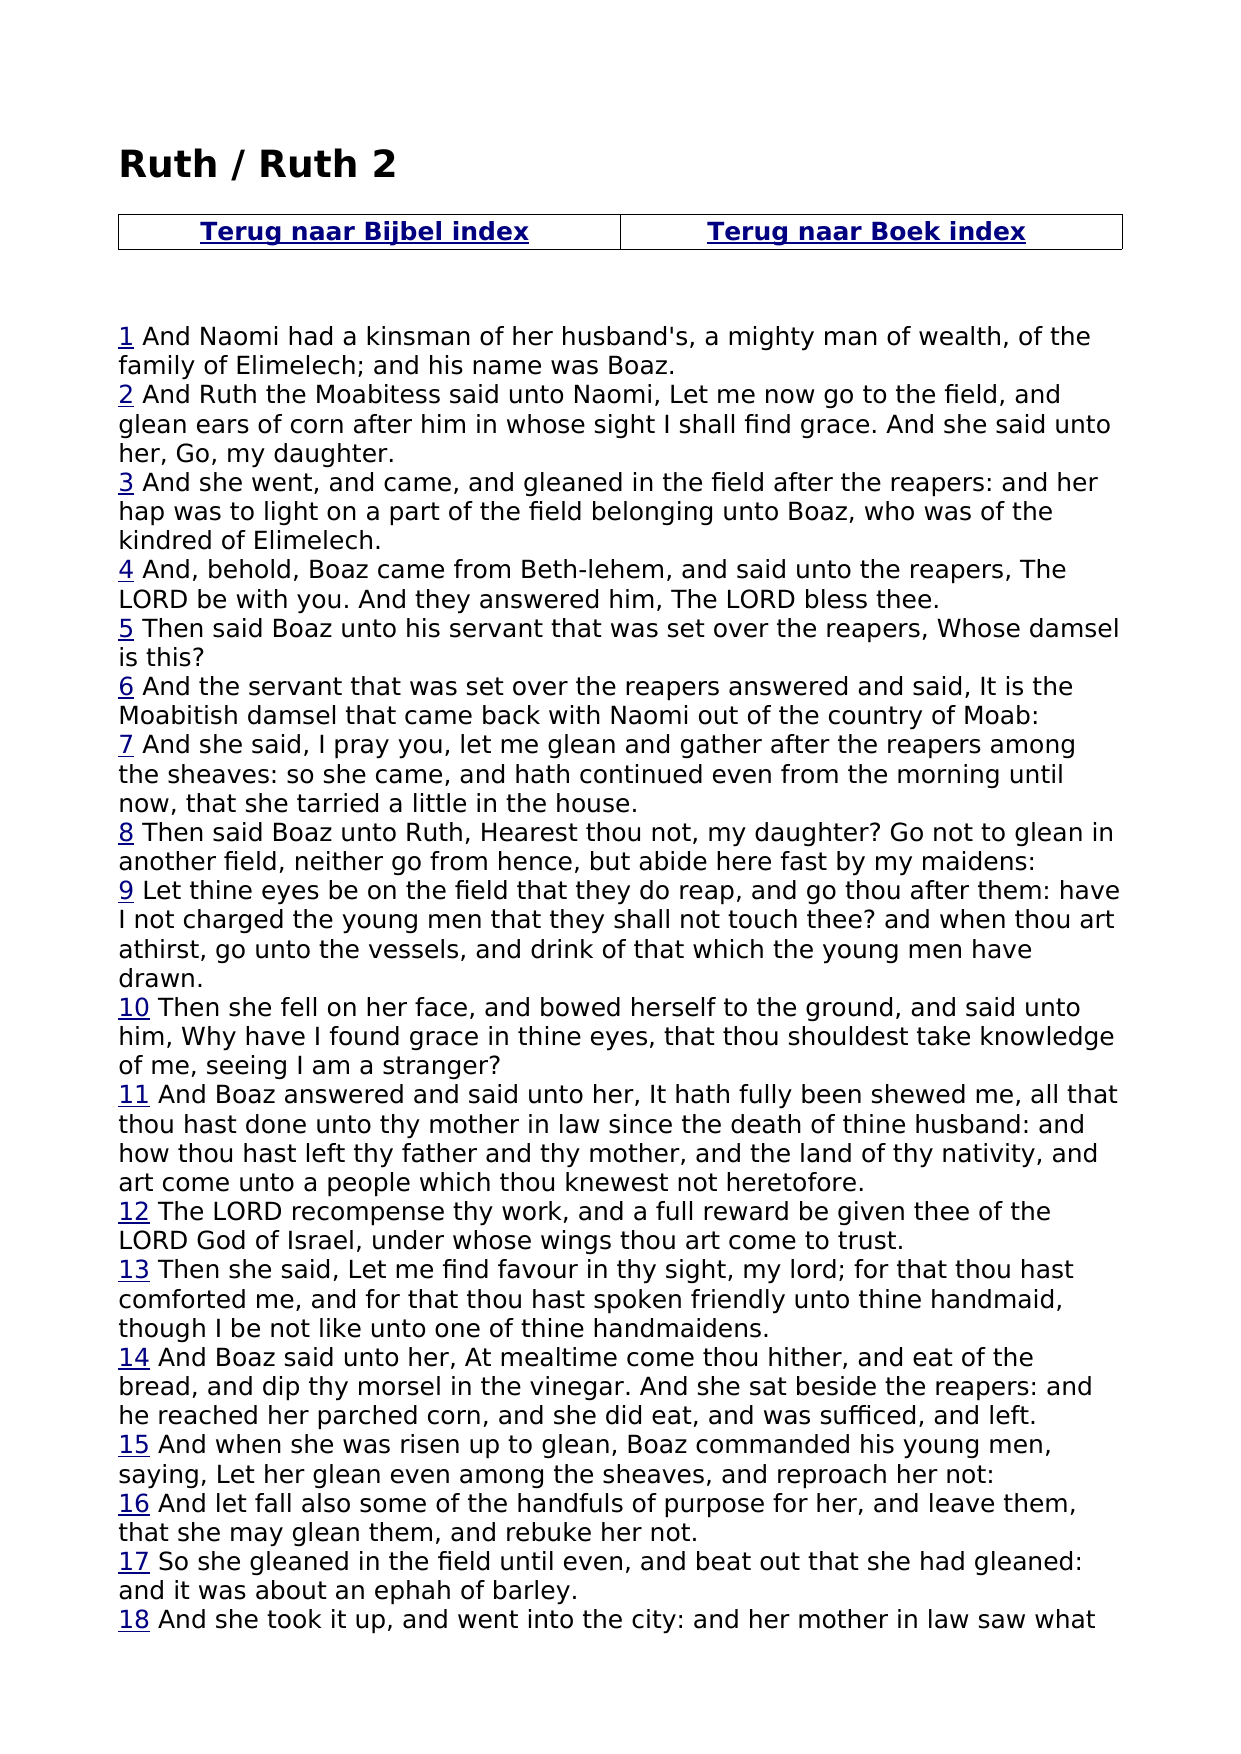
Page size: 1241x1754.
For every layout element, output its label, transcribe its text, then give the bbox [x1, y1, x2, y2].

table_header Terug naar Bijbel index [119, 215, 620, 249]
table_header Terug naar Boek index [621, 215, 1122, 249]
text 1 And Naomi had a kinsman of her husband's, a mighty man of wealth, of the family of Elimelech; and his name was Boaz. 2 And Ruth the Moabitess said unto Naomi, Let me now go to the field, and glean ears of corn after him in whose sight I shall find grace. And she said unto her, Go, my daughter. 3 And she went, and came, and gleaned in the field after the reapers: and her hap was to light on a part of the field belonging unto Boaz, who was of the kindred of Elimelech. 4 And, behold, Boaz came from Beth-lehem, and said unto the reapers, The LORD be with you. And they answered him, The LORD bless thee. 5 Then said Boaz unto his servant that was set over the reapers, Whose damsel is this? 6 And the servant that was set over the reapers answered and said, It is the Moabitish damsel that came back with Naomi out of the country of Moab: 7 And she said, I pray you, let me glean and gather after the reapers among the sheaves: so she came, and hath continued even from the morning until now, that she tarried a little in the house. 8 Then said Boaz unto Ruth, Hearest thou not, my daughter? Go not to glean in another field, neither go from hence, but abide here fast by my maidens: 9 Let thine eyes be on the field that they do reap, and go thou after them: have I not charged the young men that they shall not touch thee? and when thou art athirst, go unto the vessels, and drink of that which the young men have drawn. 10 Then she fell on her face, and bowed herself to the ground, and said unto him, Why have I found grace in thine eyes, that thou shouldest take knowledge of me, seeing I am a stranger? 11 And Boaz answered and said unto her, It hath fully been shewed me, all that thou hast done unto thy mother in law since the death of thine husband: and how thou hast left thy father and thy mother, and the land of thy nativity, and art come unto a people which thou knewest not heretofore. 12 The LORD recompense thy work, and a full reward be given thee of the LORD God of Israel, under whose wings thou art come to trust. 13 Then she said, Let me find favour in thy sight, my lord; for that thou hast comforted me, and for that thou hast spoken friendly unto thine handmaid, though I be not like unto one of thine handmaidens. 14 And Boaz said unto her, At mealtime come thou hither, and eat of the bread, and dip thy morsel in the vinegar. And she sat beside the reapers: and he reached her parched corn, and she did eat, and was sufficed, and left. 15 And when she was risen up to glean, Boaz commanded his young men, saying, Let her glean even among the sheaves, and reproach her not: 16 And let fall also some of the handfuls of purpose for her, and leave them, that she may glean them, and rebuke her not. 17 So she gleaned in the field until even, and beat out that she had gleaned: and it was about an ephah of barley. 18 And she took it up, and went into the city: and her mother in law saw what [118, 264, 1122, 1635]
subtitle Ruth / Ruth 2 [118, 143, 1122, 187]
